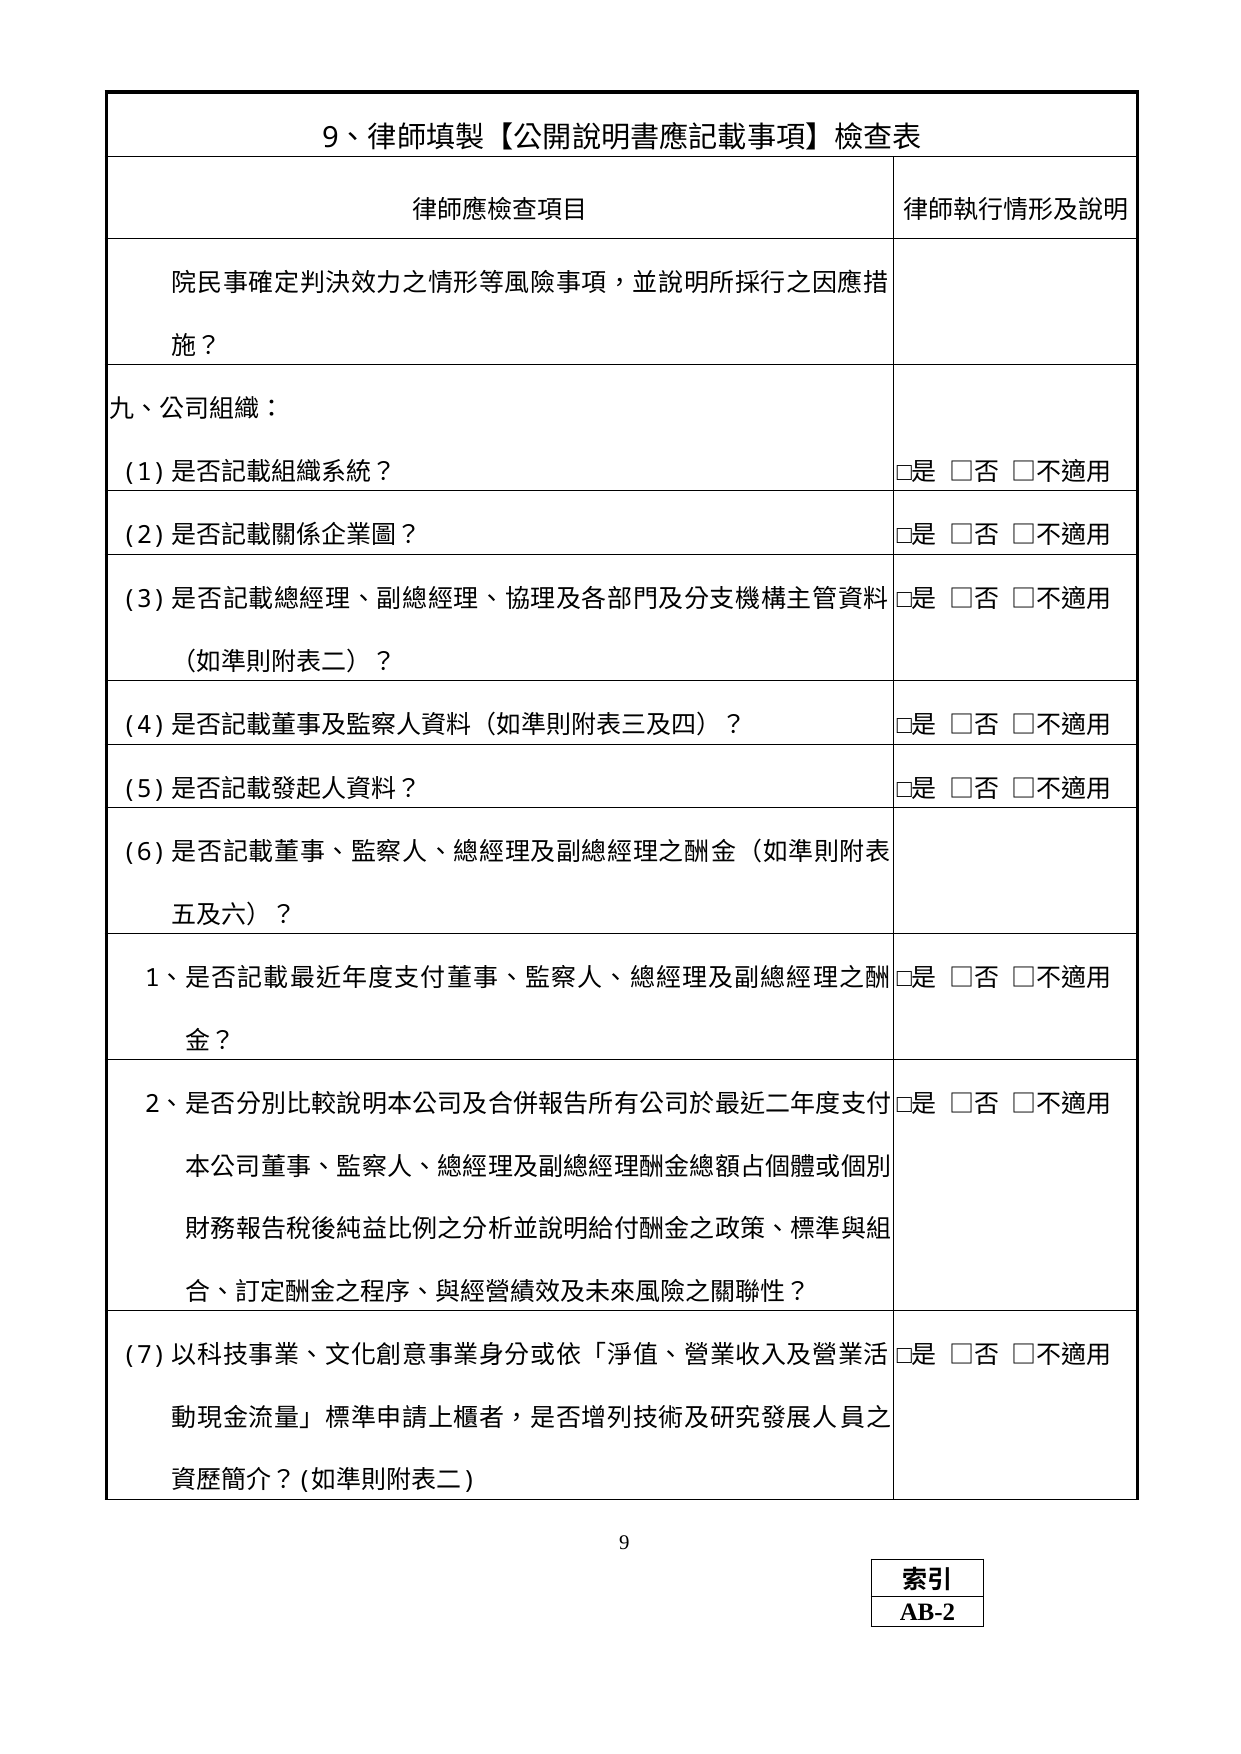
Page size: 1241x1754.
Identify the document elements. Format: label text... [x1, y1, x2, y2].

table_cell 律師應檢查項目 [108, 157, 893, 238]
table_cell 是否記載發起人資料？ [108, 745, 893, 807]
table_cell 是否記載董事、監察人、總經理及副總經理之酬金（如準則附表五及六）？ [108, 808, 893, 933]
table_header 9、律師填製【公開說明書應記載事項】檢查表 [108, 94, 1136, 156]
table_cell □是 □否 □不適用 [894, 491, 1136, 554]
table_cell □是 □否 □不適用 [894, 681, 1136, 743]
table_cell □是 □否 □不適用 [894, 365, 1136, 490]
table_cell □是 □否 □不適用 [894, 934, 1136, 1059]
table_cell 是否記載董事及監察人資料（如準則附表三及四）？ [108, 681, 893, 743]
table_cell [894, 239, 1136, 364]
table_cell 以科技事業、文化創意事業身分或依「淨值、營業收入及營業活動現金流量」標準申請上櫃者，是否增列技術及研究發展人員之資歷簡介？(如準則附表二) [108, 1311, 893, 1499]
table_cell □是 □否 □不適用 [894, 1060, 1136, 1310]
table_cell 是否記載總經理、副總經理、協理及各部門及分支機構主管資料（如準則附表二）？ [108, 555, 893, 680]
table_cell 是否記載關係企業圖？ [108, 491, 893, 554]
table_cell □是 □否 □不適用 [894, 555, 1136, 680]
table_cell 是否分別比較說明本公司及合併報告所有公司於最近二年度支付本公司董事、監察人、總經理及副總經理酬金總額占個體或個別財務報告稅後純益比例之分析並說明給付酬金之政策、標準與組合、訂定酬金之程序、與經營績效及未來風險之關聯性？ [108, 1060, 893, 1310]
table_cell □是 □否 □不適用 [894, 745, 1136, 807]
table_cell 律師執行情形及說明 [894, 157, 1136, 238]
table_cell 九、公司組織： 是否記載組織系統？ [108, 365, 893, 490]
table_cell 是否記載最近年度支付董事、監察人、總經理及副總經理之酬金？ [108, 934, 893, 1059]
table_cell 院民事確定判決效力之情形等風險事項，並說明所採行之因應措施？ [108, 239, 893, 364]
table_cell □是 □否 □不適用 [894, 1311, 1136, 1499]
table_cell [894, 808, 1136, 933]
